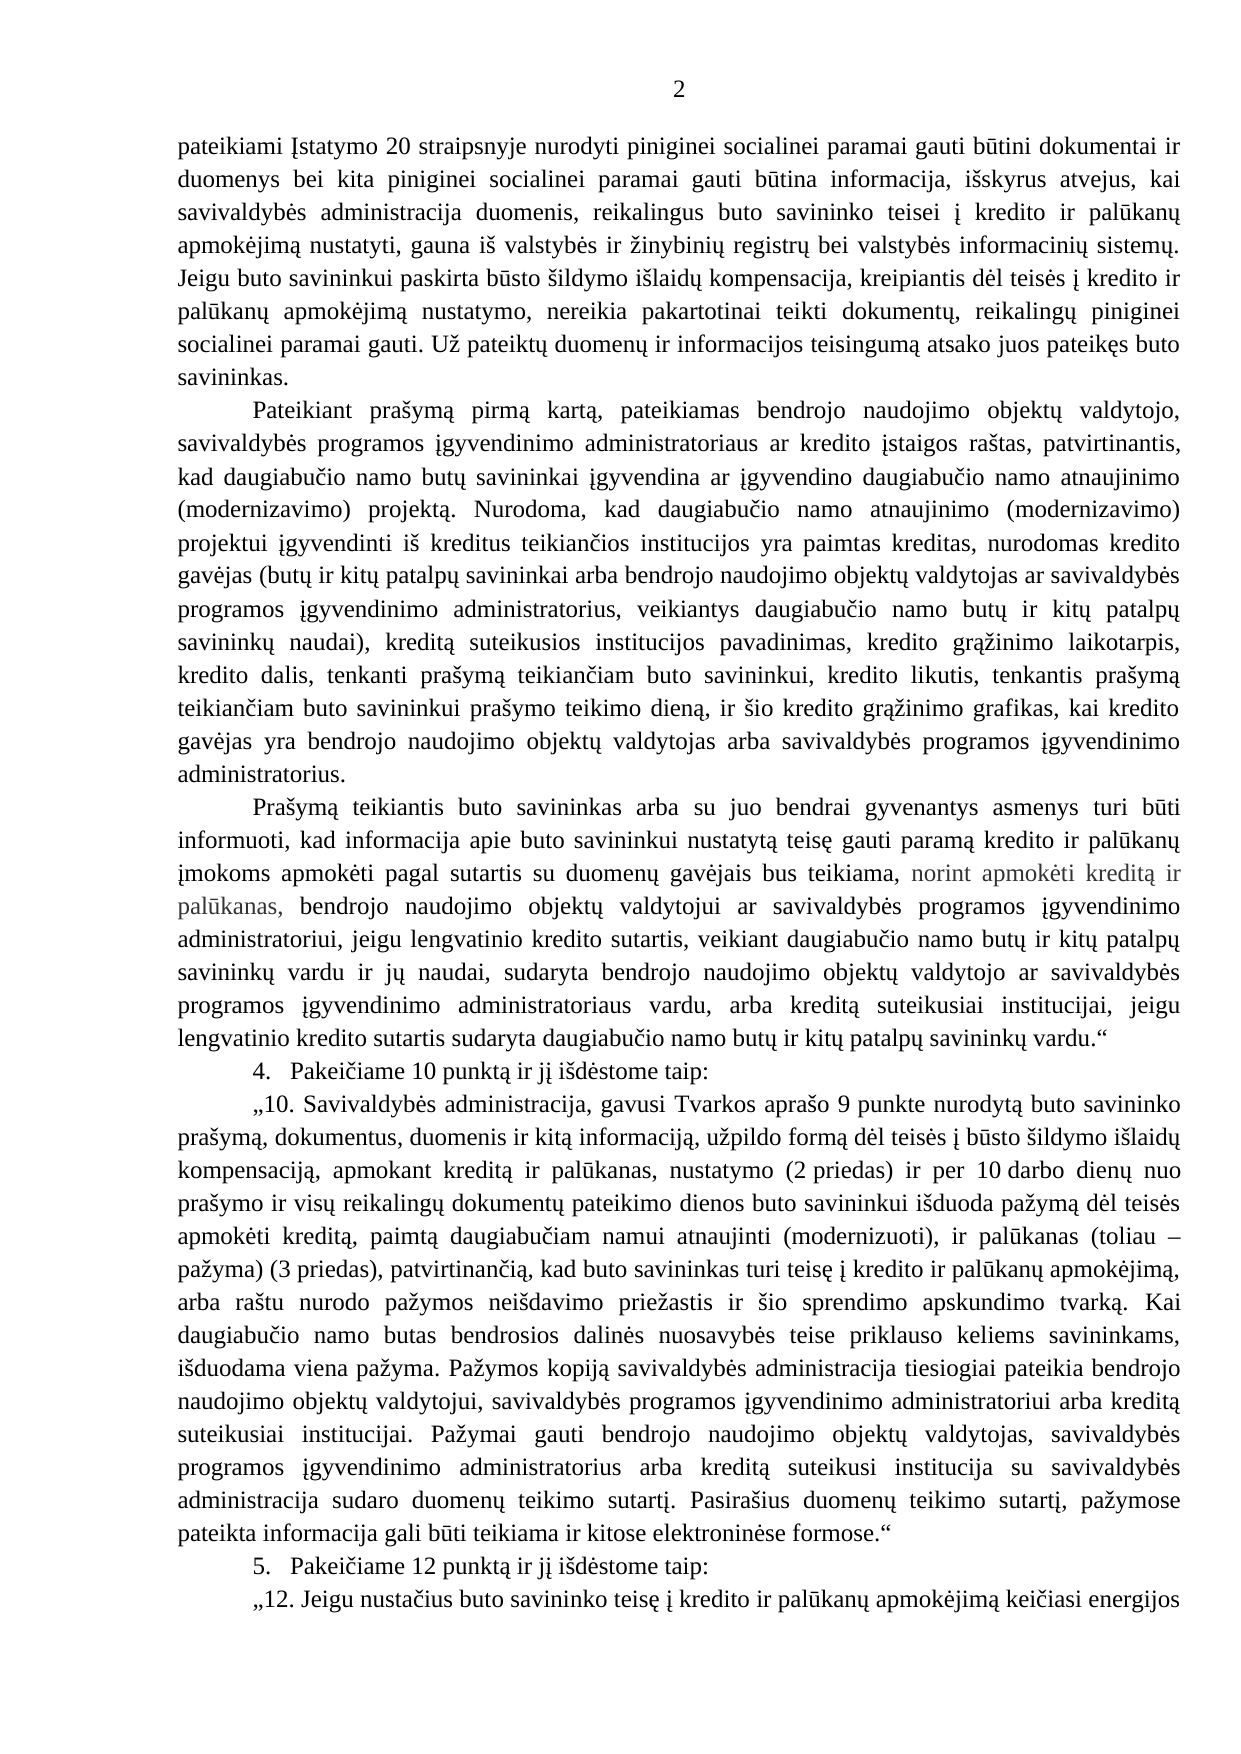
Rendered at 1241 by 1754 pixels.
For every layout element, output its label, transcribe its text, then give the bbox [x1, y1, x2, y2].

text „12. Jeigu nustačius buto savininko teisę į kredito ir palūkanų apmokėjimą keičiasi energijos [177, 1584, 1181, 1613]
text Pateikiant prašymą pirmą kartą, pateikiamas bendrojo naudojimo objektų valdytojo, savivaldybės programos įgyvendinimo administratoriaus ar kredito įstaigos raštas, patvirtinantis, kad daugiabučio namo butų savininkai įgyvendina ar įgyvendino daugiabučio namo atnaujinimo (modernizavimo) projektą. Nurodoma, kad daugiabučio namo atnaujinimo (modernizavimo) projektui įgyvendinti iš kreditus teikiančios institucijos yra paimtas kreditas, nurodomas kredito gavėjas (butų ir kitų patalpų savininkai arba bendrojo naudojimo objektų valdytojas ar savivaldybės programos įgyvendinimo administratorius, veikiantys daugiabučio namo butų ir kitų patalpų savininkų naudai), kreditą suteikusios institucijos pavadinimas, kredito grąžinimo laikotarpis, kredito dalis, tenkanti prašymą teikiančiam buto savininkui, kredito likutis, tenkantis prašymą teikiančiam buto savininkui prašymo teikimo dieną, ir šio kredito grąžinimo grafikas, kai kredito gavėjas yra bendrojo naudojimo objektų valdytojas arba savivaldybės programos įgyvendinimo administratorius. [177, 396, 1181, 787]
text „10. Savivaldybės administracija, gavusi Tvarkos aprašo 9 punkte nurodytą buto savininko prašymą, dokumentus, duomenis ir kitą informaciją, užpildo formą dėl teisės į būsto šildymo išlaidų kompensaciją, apmokant kreditą ir palūkanas, nustatymo (2 priedas) ir per 10 darbo dienų nuo prašymo ir visų reikalingų dokumentų pateikimo dienos buto savininkui išduoda pažymą dėl teisės apmokėti kreditą, paimtą daugiabučiam namui atnaujinti (modernizuoti), ir palūkanas (toliau – pažyma) (3 priedas), patvirtinančią, kad buto savininkas turi teisę į kredito ir palūkanų apmokėjimą, arba raštu nurodo pažymos neišdavimo priežastis ir šio sprendimo apskundimo tvarką. Kai daugiabučio namo butas bendrosios dalinės nuosavybės teise priklauso keliems savininkams, išduodama viena pažyma. Pažymos kopiją savivaldybės administracija tiesiogiai pateikia bendrojo naudojimo objektų valdytojui, savivaldybės programos įgyvendinimo administratoriui arba kreditą suteikusiai institucijai. Pažymai gauti bendrojo naudojimo objektų valdytojas, savivaldybės programos įgyvendinimo administratorius arba kreditą suteikusi institucija su savivaldybės administracija sudaro duomenų teikimo sutartį. Pasirašius duomenų teikimo sutartį, pažymose pateikta informacija gali būti teikiama ir kitose elektroninėse formose.“ [177, 1089, 1181, 1547]
text 5. Pakeičiame 12 punktą ir jį išdėstome taip: [177, 1551, 1181, 1580]
text pateikiami Įstatymo 20 straipsnyje nurodyti piniginei socialinei paramai gauti būtini dokumentai ir duomenys bei kita piniginei socialinei paramai gauti būtina informacija, išskyrus atvejus, kai savivaldybės administracija duomenis, reikalingus buto savininko teisei į kredito ir palūkanų apmokėjimą nustatyti, gauna iš valstybės ir žinybinių registrų bei valstybės informacinių sistemų. Jeigu buto savininkui paskirta būsto šildymo išlaidų kompensacija, kreipiantis dėl teisės į kredito ir palūkanų apmokėjimą nustatymo, nereikia pakartotinai teikti dokumentų, reikalingų piniginei socialinei paramai gauti. Už pateiktų duomenų ir informacijos teisingumą atsako juos pateikęs buto savininkas. [177, 131, 1181, 391]
text 4. Pakeičiame 10 punktą ir jį išdėstome taip: [177, 1056, 1181, 1085]
text Prašymą teikiantis buto savininkas arba su juo bendrai gyvenantys asmenys turi būti informuoti, kad informacija apie buto savininkui nustatytą teisę gauti paramą kredito ir palūkanų įmokoms apmokėti pagal sutartis su duomenų gavėjais bus teikiama, norint apmokėti kreditą ir palūkanas, bendrojo naudojimo objektų valdytojui ar savivaldybės programos įgyvendinimo administratoriui, jeigu lengvatinio kredito sutartis, veikiant daugiabučio namo butų ir kitų patalpų savininkų vardu ir jų naudai, sudaryta bendrojo naudojimo objektų valdytojo ar savivaldybės programos įgyvendinimo administratoriaus vardu, arba kreditą suteikusiai institucijai, jeigu lengvatinio kredito sutartis sudaryta daugiabučio namo butų ir kitų patalpų savininkų vardu.“ [177, 792, 1181, 1052]
